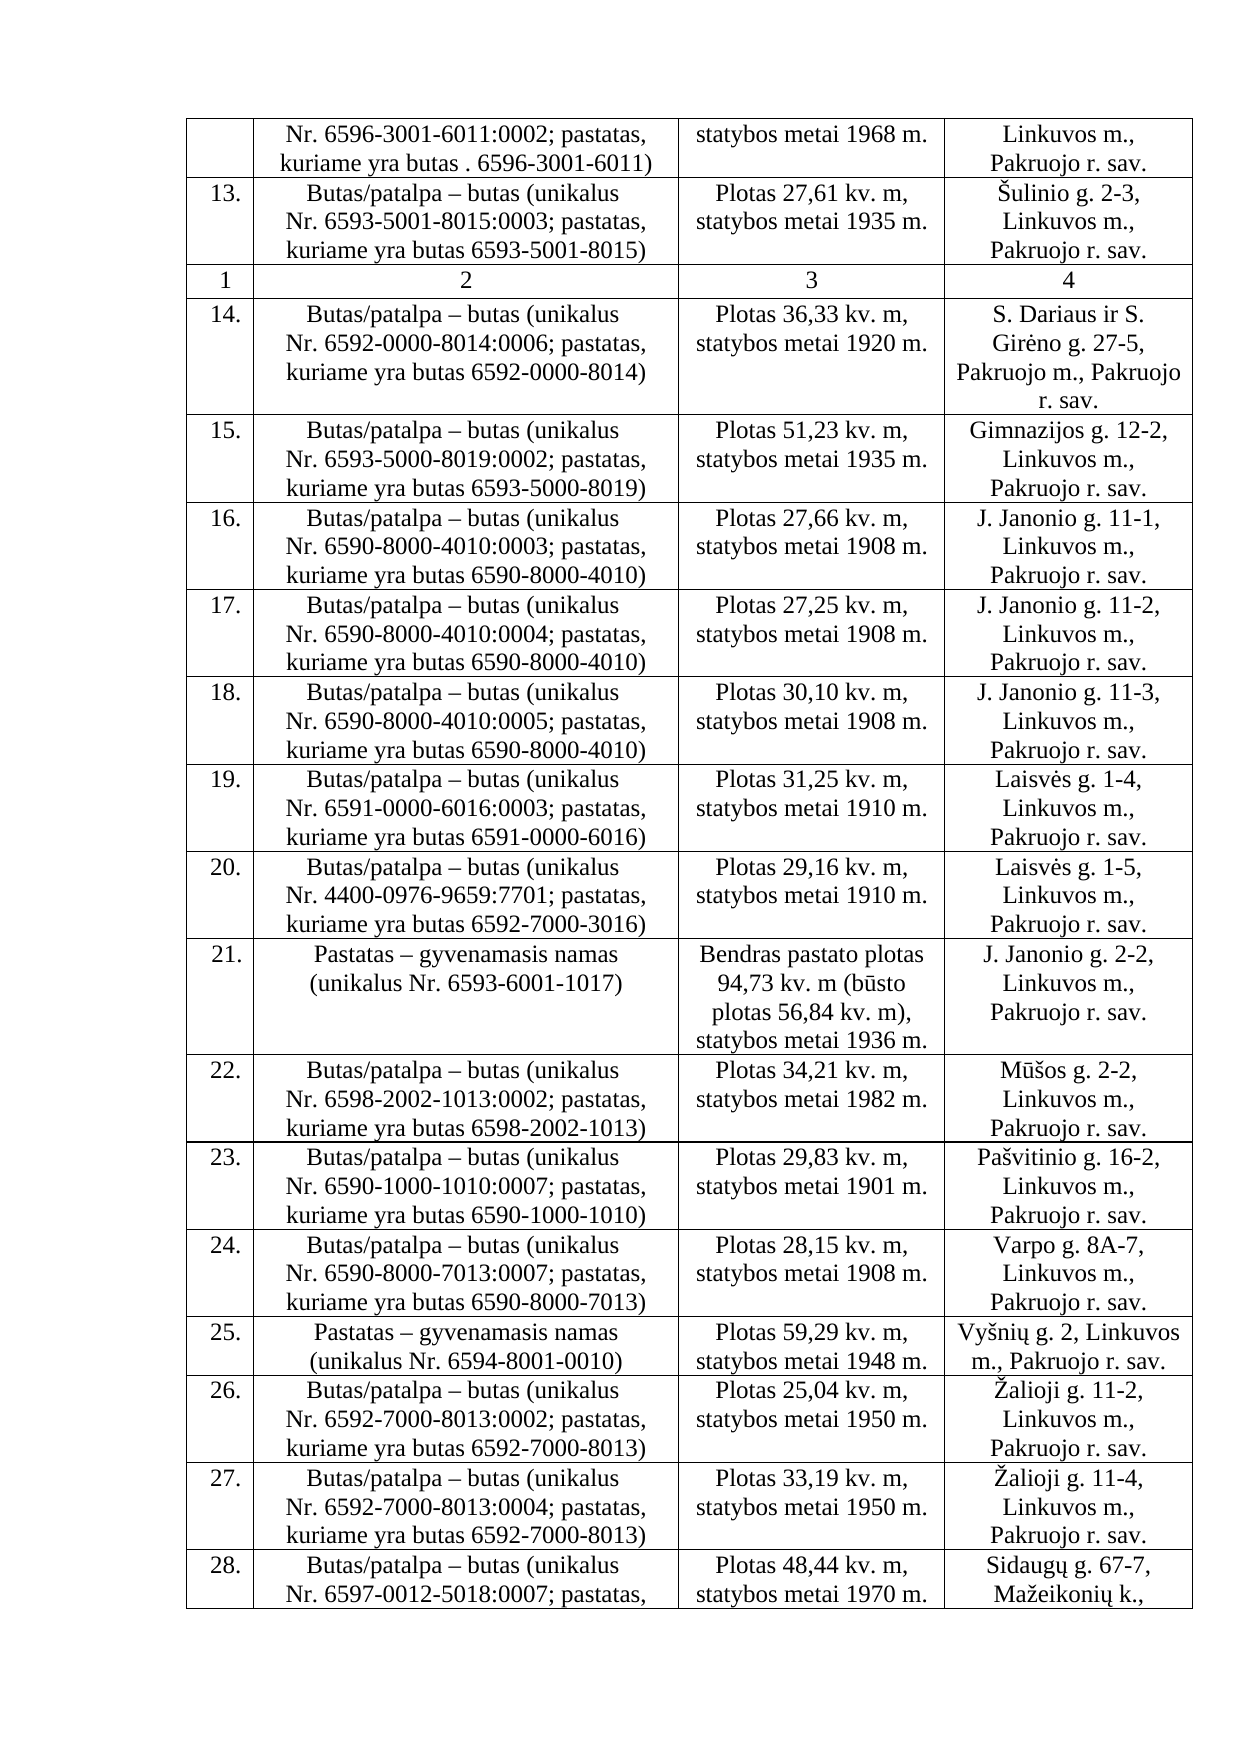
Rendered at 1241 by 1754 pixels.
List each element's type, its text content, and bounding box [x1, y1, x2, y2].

table_cell 21. [187, 939, 253, 1054]
table_cell J. Janonio g. 11-2, Linkuvos m., Pakruojo r. sav. [945, 590, 1192, 676]
table_cell 22. [187, 1055, 253, 1141]
table_cell Butas/patalpa – butas (unikalus Nr. 6592-7000-8013:0002; pastatas, kuriame yra butas 6592-7000-8013) [254, 1376, 678, 1462]
table_cell Plotas 27,25 kv. m, statybos metai 1908 m. [679, 590, 944, 676]
table_cell Bendras pastato plotas 94,73 kv. m (būsto plotas 56,84 kv. m), statybos metai 1936 m. [679, 939, 944, 1054]
table_cell 25. [187, 1317, 253, 1374]
table_cell Butas/patalpa – butas (unikalus Nr. 6598-2002-1013:0002; pastatas, kuriame yra butas 6598-2002-1013) [254, 1055, 678, 1141]
table_cell Butas/patalpa – butas (unikalus Nr. 6592-7000-8013:0004; pastatas, kuriame yra butas 6592-7000-8013) [254, 1463, 678, 1549]
table_cell Plotas 59,29 kv. m, statybos metai 1948 m. [679, 1317, 944, 1374]
table_cell 18. [187, 677, 253, 763]
table_cell Butas/patalpa – butas (unikalus Nr. 6592-0000-8014:0006; pastatas, kuriame yra butas 6592-0000-8014) [254, 299, 678, 414]
table_cell Butas/patalpa – butas (unikalus Nr. 6590-8000-7013:0007; pastatas, kuriame yra butas 6590-8000-7013) [254, 1230, 678, 1316]
table_cell 24. [187, 1230, 253, 1316]
table_cell Vyšnių g. 2, Linkuvos m., Pakruojo r. sav. [945, 1317, 1192, 1374]
table_cell Plotas 29,16 kv. m, statybos metai 1910 m. [679, 852, 944, 938]
table_cell Pašvitinio g. 16-2, Linkuvos m., Pakruojo r. sav. [945, 1143, 1192, 1229]
table_cell 4 [945, 265, 1192, 298]
table_cell 13. [187, 178, 253, 264]
table_cell 16. [187, 503, 253, 589]
table_cell Butas/patalpa – butas (unikalus Nr. 6593-5000-8019:0002; pastatas, kuriame yra butas 6593-5000-8019) [254, 415, 678, 502]
table_cell Plotas 33,19 kv. m, statybos metai 1950 m. [679, 1463, 944, 1549]
table_cell 26. [187, 1376, 253, 1462]
table_cell Laisvės g. 1-4, Linkuvos m., Pakruojo r. sav. [945, 765, 1192, 851]
table_cell 2 [254, 265, 678, 298]
table_cell Pastatas – gyvenamasis namas (unikalus Nr. 6594-8001-0010) [254, 1317, 678, 1374]
table_cell Butas/patalpa – butas (unikalus Nr. 6591-0000-6016:0003; pastatas, kuriame yra butas 6591-0000-6016) [254, 765, 678, 851]
table_cell Šulinio g. 2-3, Linkuvos m., Pakruojo r. sav. [945, 178, 1192, 264]
table_cell Plotas 30,10 kv. m, statybos metai 1908 m. [679, 677, 944, 763]
table_cell S. Dariaus ir S. Girėno g. 27-5, Pakruojo m., Pakruojo r. sav. [945, 299, 1192, 414]
table_cell Plotas 31,25 kv. m, statybos metai 1910 m. [679, 765, 944, 851]
table_cell J. Janonio g. 11-3, Linkuvos m., Pakruojo r. sav. [945, 677, 1192, 763]
table_cell 14. [187, 299, 253, 414]
table_cell Butas/patalpa – butas (unikalus Nr. 6590-8000-4010:0004; pastatas, kuriame yra butas 6590-8000-4010) [254, 590, 678, 676]
table_cell Plotas 48,44 kv. m, statybos metai 1970 m. [679, 1550, 944, 1608]
table_cell Plotas 27,61 kv. m, statybos metai 1935 m. [679, 178, 944, 264]
table_cell Plotas 51,23 kv. m, statybos metai 1935 m. [679, 415, 944, 502]
table_cell Žalioji g. 11-4, Linkuvos m., Pakruojo r. sav. [945, 1463, 1192, 1549]
table_cell Sidaugų g. 67-7, Mažeikonių k., [945, 1550, 1192, 1608]
table_cell Laisvės g. 1-5, Linkuvos m., Pakruojo r. sav. [945, 852, 1192, 938]
table_cell Linkuvos m., Pakruojo r. sav. [945, 119, 1192, 177]
table_cell Butas/patalpa – butas (unikalus Nr. 6597-0012-5018:0007; pastatas, [254, 1550, 678, 1608]
table_cell Plotas 25,04 kv. m, statybos metai 1950 m. [679, 1376, 944, 1462]
table_cell Butas/patalpa – butas (unikalus Nr. 6590-8000-4010:0003; pastatas, kuriame yra butas 6590-8000-4010) [254, 503, 678, 589]
table_cell Mūšos g. 2-2, Linkuvos m., Pakruojo r. sav. [945, 1055, 1192, 1141]
table_cell Nr. 6596-3001-6011:0002; pastatas, kuriame yra butas . 6596-3001-6011) [254, 119, 678, 177]
table_cell J. Janonio g. 2-2, Linkuvos m., Pakruojo r. sav. [945, 939, 1192, 1054]
table_cell 15. [187, 415, 253, 502]
table_cell Varpo g. 8A-7, Linkuvos m., Pakruojo r. sav. [945, 1230, 1192, 1316]
table_cell Pastatas – gyvenamasis namas (unikalus Nr. 6593-6001-1017) [254, 939, 678, 1054]
table_cell 17. [187, 590, 253, 676]
table_cell 19. [187, 765, 253, 851]
table_cell Butas/patalpa – butas (unikalus Nr. 6593-5001-8015:0003; pastatas, kuriame yra butas 6593-5001-8015) [254, 178, 678, 264]
table_cell Butas/patalpa – butas (unikalus Nr. 6590-8000-4010:0005; pastatas, kuriame yra butas 6590-8000-4010) [254, 677, 678, 763]
table_cell Žalioji g. 11-2, Linkuvos m., Pakruojo r. sav. [945, 1376, 1192, 1462]
table_cell 20. [187, 852, 253, 938]
table_cell Plotas 27,66 kv. m, statybos metai 1908 m. [679, 503, 944, 589]
table_cell J. Janonio g. 11-1, Linkuvos m., Pakruojo r. sav. [945, 503, 1192, 589]
table_cell statybos metai 1968 m. [679, 119, 944, 177]
table_cell 1 [187, 265, 253, 298]
table_cell Gimnazijos g. 12-2, Linkuvos m., Pakruojo r. sav. [945, 415, 1192, 502]
table_cell Plotas 28,15 kv. m, statybos metai 1908 m. [679, 1230, 944, 1316]
table_cell Butas/patalpa – butas (unikalus Nr. 4400-0976-9659:7701; pastatas, kuriame yra butas 6592-7000-3016) [254, 852, 678, 938]
table_cell Plotas 36,33 kv. m, statybos metai 1920 m. [679, 299, 944, 414]
table_cell 27. [187, 1463, 253, 1549]
table_cell Plotas 29,83 kv. m, statybos metai 1901 m. [679, 1143, 944, 1229]
table_cell 3 [679, 265, 944, 298]
table_cell [187, 119, 253, 177]
table_cell Butas/patalpa – butas (unikalus Nr. 6590-1000-1010:0007; pastatas, kuriame yra butas 6590-1000-1010) [254, 1143, 678, 1229]
table_cell 23. [187, 1143, 253, 1229]
table_cell 28. [187, 1550, 253, 1608]
table_cell Plotas 34,21 kv. m, statybos metai 1982 m. [679, 1055, 944, 1141]
